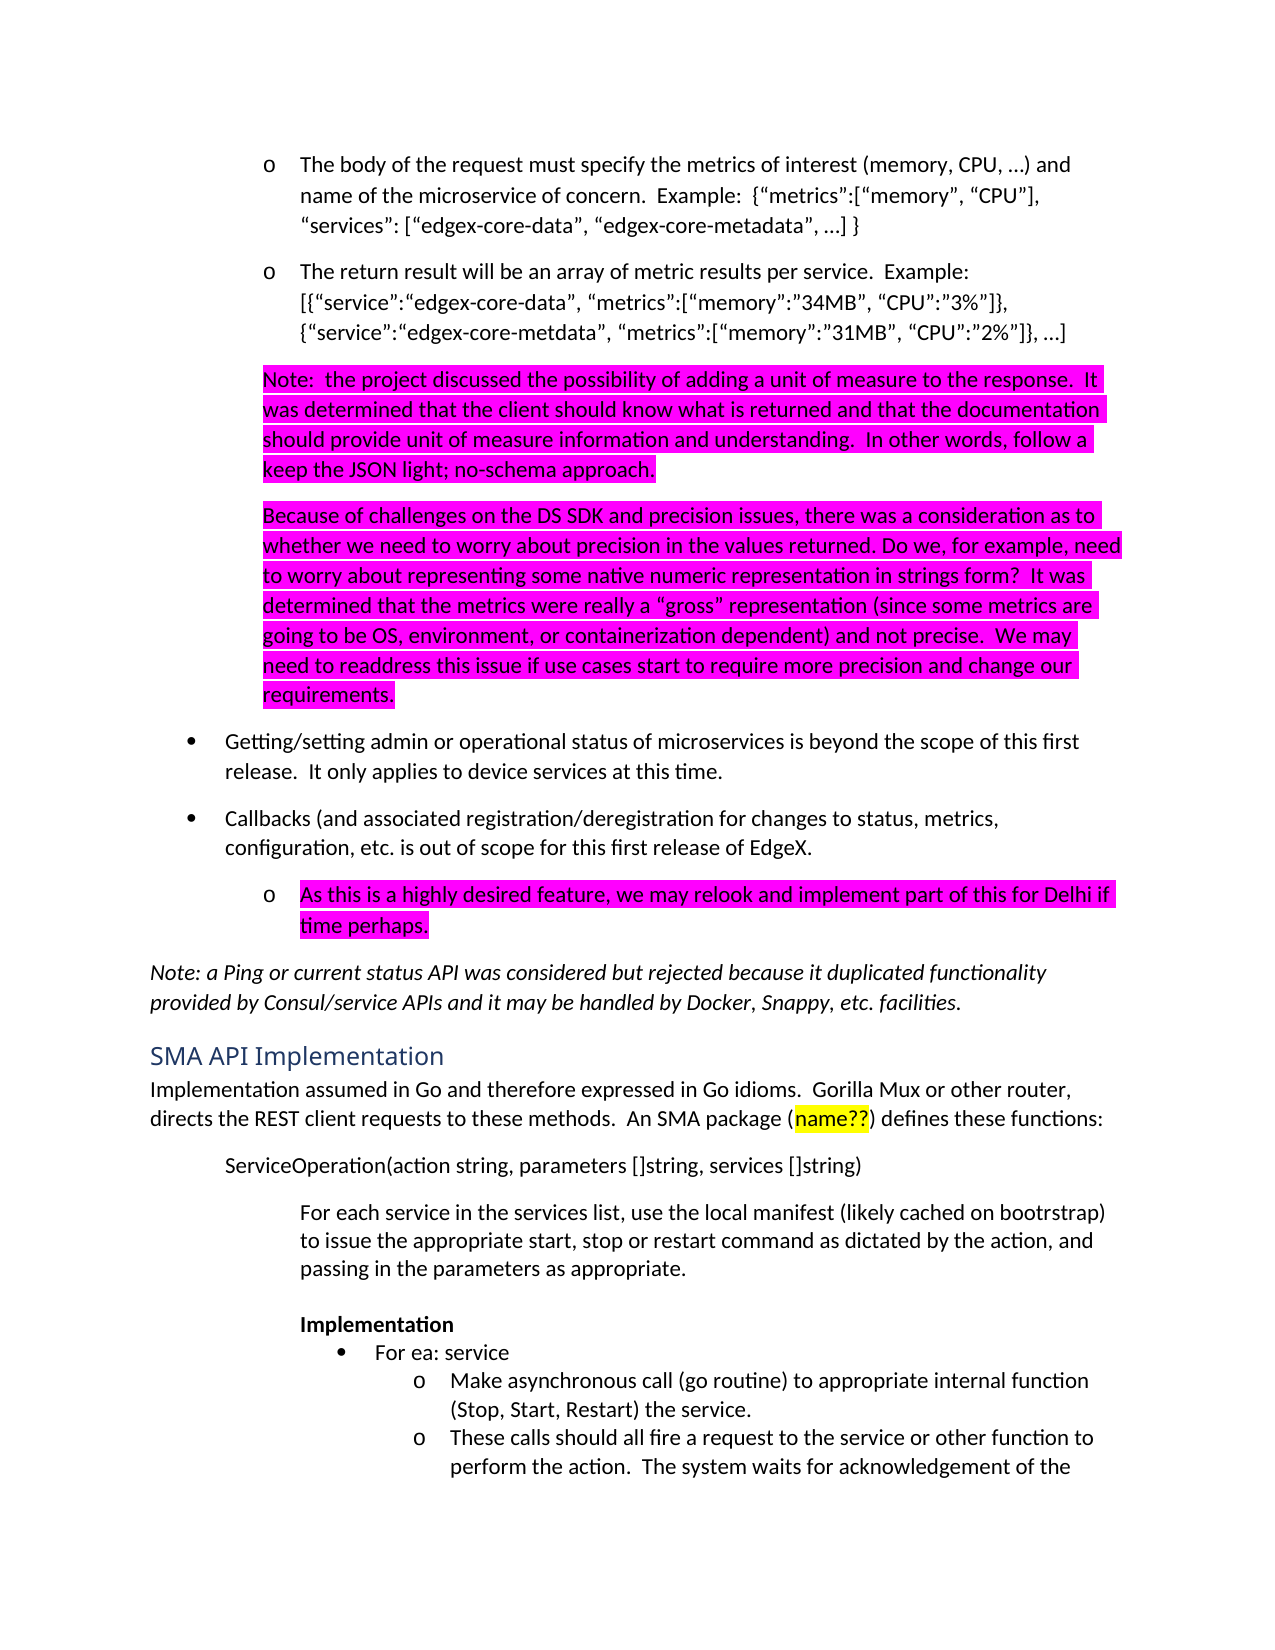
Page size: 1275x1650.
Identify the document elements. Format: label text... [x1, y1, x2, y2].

text Because of challenges on the DS SDK and precision issues, there was a consideration as to whether we need to worry about precision in the values returned. Do we, for example, need to worry about representing some native numeric representation in strings form? It was determined that the metrics were really a “gross” representation (since some metrics are going to be OS, environment, or containerization dependent) and not precise. We may need to readdress this issue if use cases start to require more precision and change our requirements. [262, 501, 1125, 709]
subtitle SMA API Implementation [150, 1038, 1125, 1072]
text Note: the project discussed the possibility of adding a unit of measure to the response. It was determined that the client should know what is returned and that the documentation should provide unit of measure information and understanding. In other words, follow a keep the JSON light; no-schema approach. [262, 365, 1125, 483]
list Make asynchronous call (go routine) to appropriate internal function (Stop, Start, Restart) the service. [412, 1366, 1125, 1423]
list The body of the request must specify the metrics of interest (memory, CPU, …) and name of the microservice of concern. Example: {“metrics”:[“memory”, “CPU”], “services”: [“edgex-core-data”, “edgex-core-metadata”, …] } [262, 150, 1125, 239]
list The return result will be an array of metric results per service. Example: [{“service”:“edgex-core-data”, “metrics”:[“memory”:”34MB”, “CPU”:”3%”]}, {“service”:“edgex-core-metdata”, “metrics”:[“memory”:”31MB”, “CPU”:”2%”]}, …] [262, 257, 1125, 346]
text ServiceOperation(action string, parameters []string, services []string) [225, 1151, 1125, 1179]
list These calls should all fire a request to the service or other function to perform the action. The system waits for acknowledgement of the [412, 1423, 1125, 1480]
text Note: a Ping or current status API was considered but rejected because it duplicated functionality provided by Consul/service APIs and it may be handled by Docker, Snappy, etc. facilities. [150, 958, 1125, 1016]
text Implementation [300, 1310, 1125, 1338]
list As this is a highly desired feature, we may relook and implement part of this for Delhi if time perhaps. [262, 880, 1125, 939]
list For ea: service [337, 1338, 1125, 1366]
list Getting/setting admin or operational status of microservices is beyond the scope of this first release. It only applies to device services at this time. [187, 727, 1125, 785]
text Implementation assumed in Go and therefore expressed in Go idioms. Gorilla Mux or other router, directs the REST client requests to these methods. An SMA package (name??) defines these functions: [150, 1075, 1125, 1133]
text For each service in the services list, use the local manifest (likely cached on bootrstrap) to issue the appropriate start, stop or restart command as dictated by the action, and passing in the parameters as appropriate. [300, 1198, 1125, 1282]
list Callbacks (and associated registration/deregistration for changes to status, metrics, configuration, etc. is out of scope for this first release of EdgeX. [187, 804, 1125, 862]
